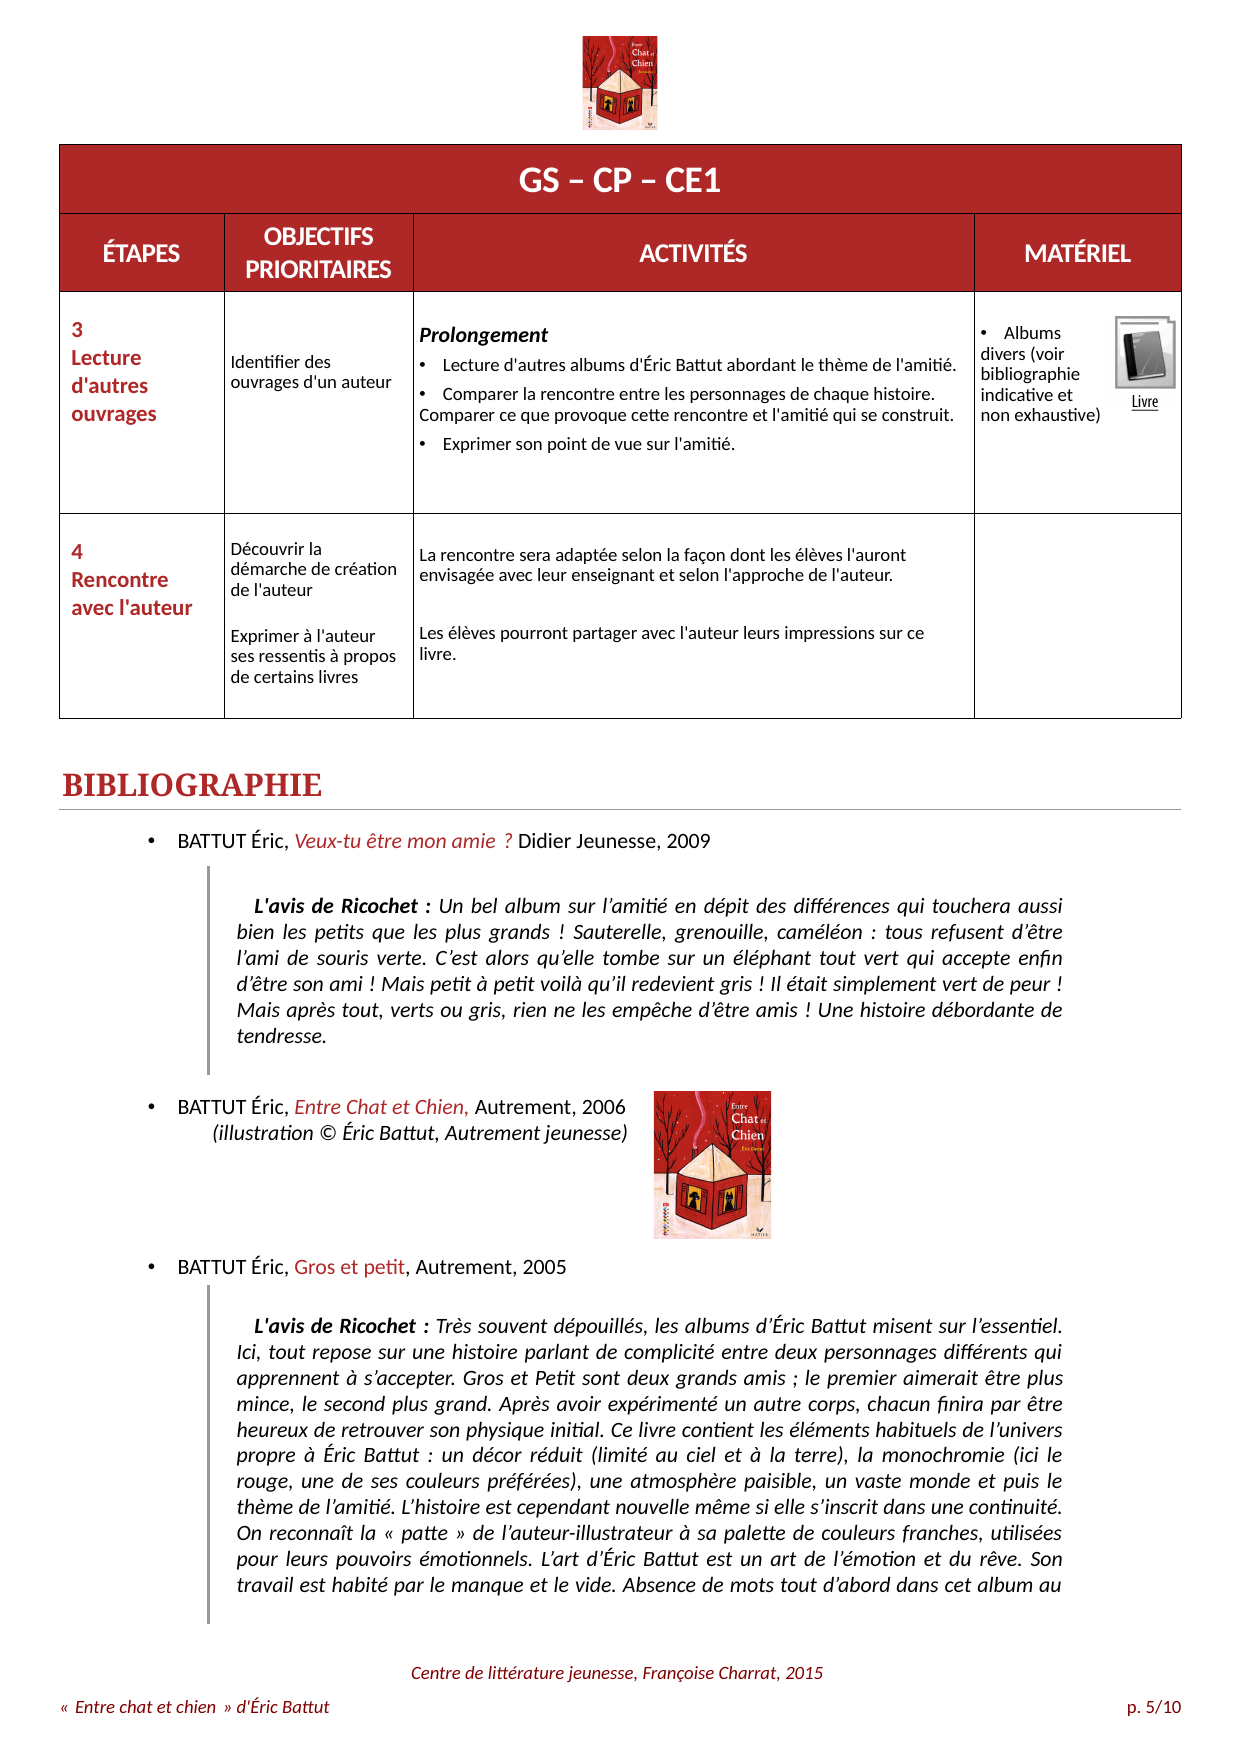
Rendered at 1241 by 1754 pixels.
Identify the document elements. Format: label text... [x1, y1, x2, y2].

table_cell 4 Rencontre avec l'auteur [60, 514, 224, 718]
list BATTUT Éric, Entre Chat et Chien, Autrement, 2006 [148, 1093, 653, 1119]
list BATTUT Éric, Veux-tu être mon amie ? Didier Jeunesse, 2009 [148, 827, 1181, 854]
table_cell étapes [60, 214, 224, 291]
table_cell Objectifs prioritaires [225, 214, 413, 291]
table_cell 3 Lecture d'autres ouvrages [60, 292, 224, 513]
table_cell Activités [414, 214, 974, 291]
subtitle Bibliographie [59, 760, 1181, 809]
table_cell La rencontre sera adaptée selon la façon dont les élèves l'auront envisagée avec leur enseignant et selon l'approche de l'auteur. Les élèves pourront partager avec l'auteur leurs impressions sur ce livre. [414, 514, 974, 718]
table_cell Matériel [975, 214, 1181, 291]
text L'avis de Ricochet : Un bel album sur l’amitié en dépit des différences qui touchera aussi bien les petits que les plus grands ! Sauterelle, grenouille, caméléon : tous refusent d’être l’ami de souris verte. C’est alors qu’elle tombe sur un éléphant tout vert qui accepte enfin d’être son ami ! Mais petit à petit voilà qu’il redevient gris ! Il était simplement vert de peur ! Mais après tout, verts ou gris, rien ne les empêche d’être amis ! Une histoire débordante de tendresse. [210, 866, 1093, 1075]
table_cell [975, 514, 1181, 718]
picture [582, 36, 658, 130]
list BATTUT Éric, Gros et petit, Autrement, 2005 [148, 1253, 1181, 1279]
table_cell Albums divers (voir bibliographie indicative et non exhaustive) [975, 292, 1181, 513]
table_cell Identifier des ouvrages d'un auteur [225, 292, 413, 513]
text [772, 1119, 1181, 1146]
picture [653, 1091, 772, 1239]
table_header Gs – CP – CE1 [60, 145, 1181, 213]
picture [1104, 316, 1177, 412]
table_cell Découvrir la démarche de création de l'auteur Exprimer à l'auteur ses ressentis à propos de certains livres [225, 514, 413, 718]
text L'avis de Ricochet : Très souvent dépouillés, les albums d’Éric Battut misent sur l’essentiel. Ici, tout repose sur une histoire parlant de complicité entre deux personnages différents qui apprennent à s’accepter. Gros et Petit sont deux grands amis ; le premier aimerait être plus mince, le second plus grand. Après avoir expérimenté un autre corps, chacun finira par être heureux de retrouver son physique initial. Ce livre contient les éléments habituels de l’univers propre à Éric Battut : un décor réduit (limité au ciel et à la terre), la monochromie (ici le rouge, une de ses couleurs préférées), une atmosphère paisible, un vaste monde et puis le thème de l’amitié. L’histoire est cependant nouvelle même si elle s’inscrit dans une continuité. On reconnaît la « patte » de l’auteur-illustrateur à sa palette de couleurs franches, utilisées pour leurs pouvoirs émotionnels. L’art d’Éric Battut est un art de l’émotion et du rêve. Son travail est habité par le manque et le vide. Absence de mots tout d’abord dans cet album au [210, 1285, 1093, 1624]
list [772, 1093, 1181, 1119]
table_cell Prolongement Lecture d'autres albums d'Éric Battut abordant le thème de l'amitié. Comparer la rencontre entre les personnages de chaque histoire. Comparer ce que provoque cette rencontre et l'amitié qui se construit. Exprimer son point de vue sur l'amitié. [414, 292, 974, 513]
text (illustration © Éric Battut, Autrement jeunesse) [148, 1119, 653, 1146]
